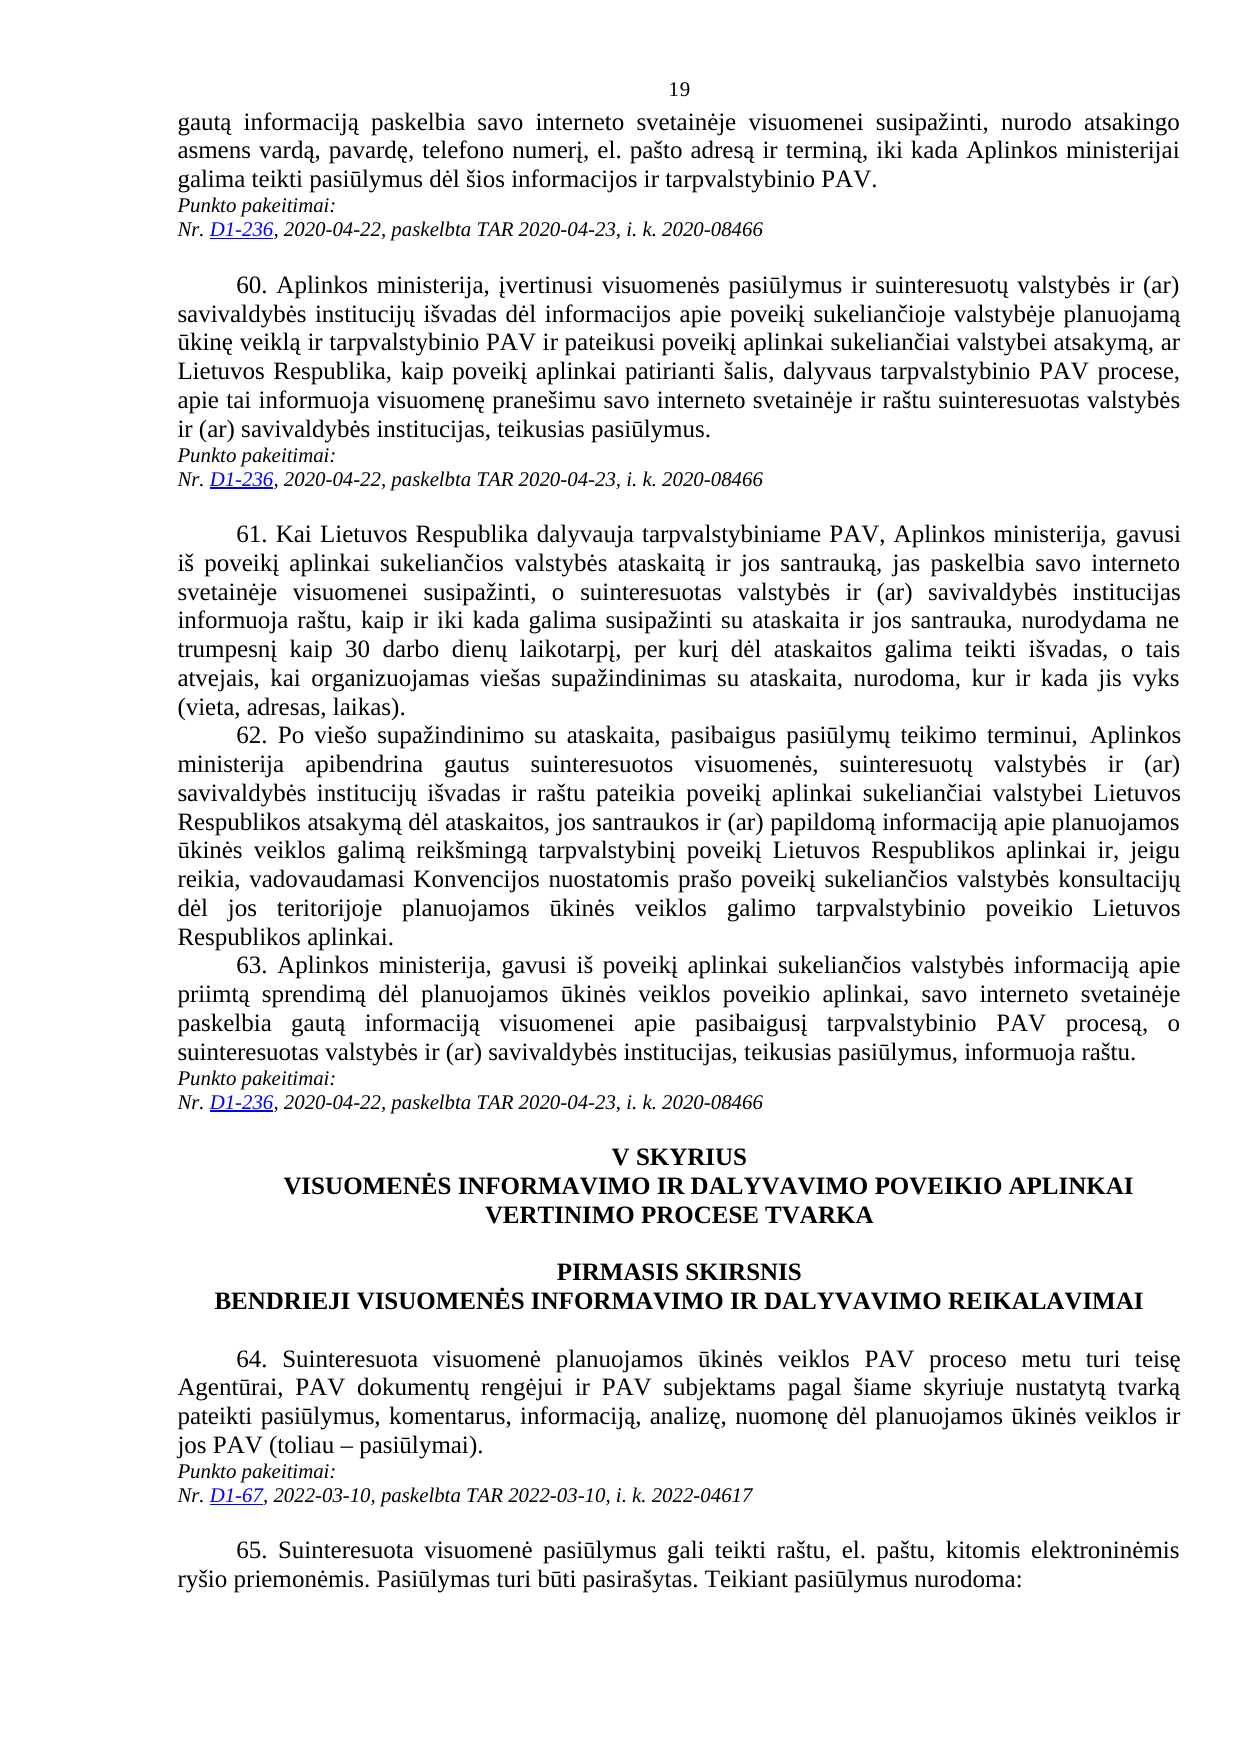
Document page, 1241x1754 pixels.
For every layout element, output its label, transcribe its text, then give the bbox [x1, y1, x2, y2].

text gautą informaciją paskelbia savo interneto svetainėje visuomenei susipažinti, nurodo atsakingo asmens vardą, pavardę, telefono numerį, el. pašto adresą ir terminą, iki kada Aplinkos ministerijai galima teikti pasiūlymus dėl šios informacijos ir tarpvalstybinio PAV. [177, 107, 1181, 193]
text Punkto pakeitimai: [177, 193, 1181, 217]
text Nr. D1-67, 2022-03-10, paskelbta TAR 2022-03-10, i. k. 2022-04617 [177, 1483, 1181, 1507]
text Nr. D1-236, 2020-04-22, paskelbta TAR 2020-04-23, i. k. 2020-08466 [177, 217, 1181, 241]
text PIRMASIS SKIRSNIS [177, 1257, 1181, 1286]
text Punkto pakeitimai: [177, 442, 1181, 467]
text BENDRIEJI VISUOMENĖS INFORMAVIMO IR DALYVAVIMO REIKALAVIMAI [177, 1286, 1181, 1315]
text 61. Kai Lietuvos Respublika dalyvauja tarpvalstybiniame PAV, Aplinkos ministerija, gavusi iš poveikį aplinkai sukeliančios valstybės ataskaitą ir jos santrauką, jas paskelbia savo interneto svetainėje visuomenei susipažinti, o suinteresuotas valstybės ir (ar) savivaldybės institucijas informuoja raštu, kaip ir iki kada galima susipažinti su ataskaita ir jos santrauka, nurodydama ne trumpesnį kaip 30 darbo dienų laikotarpį, per kurį dėl ataskaitos galima teikti išvadas, o tais atvejais, kai organizuojamas viešas supažindinimas su ataskaita, nurodoma, kur ir kada jis vyks (vieta, adresas, laikas). [177, 519, 1181, 721]
text 65. Suinteresuota visuomenė pasiūlymus gali teikti raštu, el. paštu, kitomis elektroninėmis ryšio priemonėmis. Pasiūlymas turi būti pasirašytas. Teikiant pasiūlymus nurodoma: [177, 1536, 1181, 1593]
text 64. Suinteresuota visuomenė planuojamos ūkinės veiklos PAV proceso metu turi teisę Agentūrai, PAV dokumentų rengėjui ir PAV subjektams pagal šiame skyriuje nustatytą tvarką pateikti pasiūlymus, komentarus, informaciją, analizę, nuomonę dėl planuojamos ūkinės veiklos ir jos PAV (toliau – pasiūlymai). [177, 1344, 1181, 1459]
text 60. Aplinkos ministerija, įvertinusi visuomenės pasiūlymus ir suinteresuotų valstybės ir (ar) savivaldybės institucijų išvadas dėl informacijos apie poveikį sukeliančioje valstybėje planuojamą ūkinę veiklą ir tarpvalstybinio PAV ir pateikusi poveikį aplinkai sukeliančiai valstybei atsakymą, ar Lietuvos Respublika, kaip poveikį aplinkai patirianti šalis, dalyvaus tarpvalstybinio PAV procese, apie tai informuoja visuomenę pranešimu savo interneto svetainėje ir raštu suinteresuotas valstybės ir (ar) savivaldybės institucijas, teikusias pasiūlymus. [177, 270, 1181, 442]
text 62. Po viešo supažindinimo su ataskaita, pasibaigus pasiūlymų teikimo terminui, Aplinkos ministerija apibendrina gautus suinteresuotos visuomenės, suinteresuotų valstybės ir (ar) savivaldybės institucijų išvadas ir raštu pateikia poveikį aplinkai sukeliančiai valstybei Lietuvos Respublikos atsakymą dėl ataskaitos, jos santraukos ir (ar) papildomą informaciją apie planuojamos ūkinės veiklos galimą reikšmingą tarpvalstybinį poveikį Lietuvos Respublikos aplinkai ir, jeigu reikia, vadovaudamasi Konvencijos nuostatomis prašo poveikį sukeliančios valstybės konsultacijų dėl jos teritorijoje planuojamos ūkinės veiklos galimo tarpvalstybinio poveikio Lietuvos Respublikos aplinkai. [177, 721, 1181, 951]
text VISUOMENĖS INFORMAVIMO IR DALYVAVIMO POVEIKIO APLINKAI VERTINIMO PROCESE TVARKA [177, 1171, 1181, 1229]
text Punkto pakeitimai: [177, 1066, 1181, 1090]
text Nr. D1-236, 2020-04-22, paskelbta TAR 2020-04-23, i. k. 2020-08466 [177, 467, 1181, 491]
text Nr. D1-236, 2020-04-22, paskelbta TAR 2020-04-23, i. k. 2020-08466 [177, 1090, 1181, 1114]
text 63. Aplinkos ministerija, gavusi iš poveikį aplinkai sukeliančios valstybės informaciją apie priimtą sprendimą dėl planuojamos ūkinės veiklos poveikio aplinkai, savo interneto svetainėje paskelbia gautą informaciją visuomenei apie pasibaigusį tarpvalstybinio PAV procesą, o suinteresuotas valstybės ir (ar) savivaldybės institucijas, teikusias pasiūlymus, informuoja raštu. [177, 951, 1181, 1066]
text Punkto pakeitimai: [177, 1459, 1181, 1483]
text V SKYRIUS [177, 1142, 1181, 1171]
